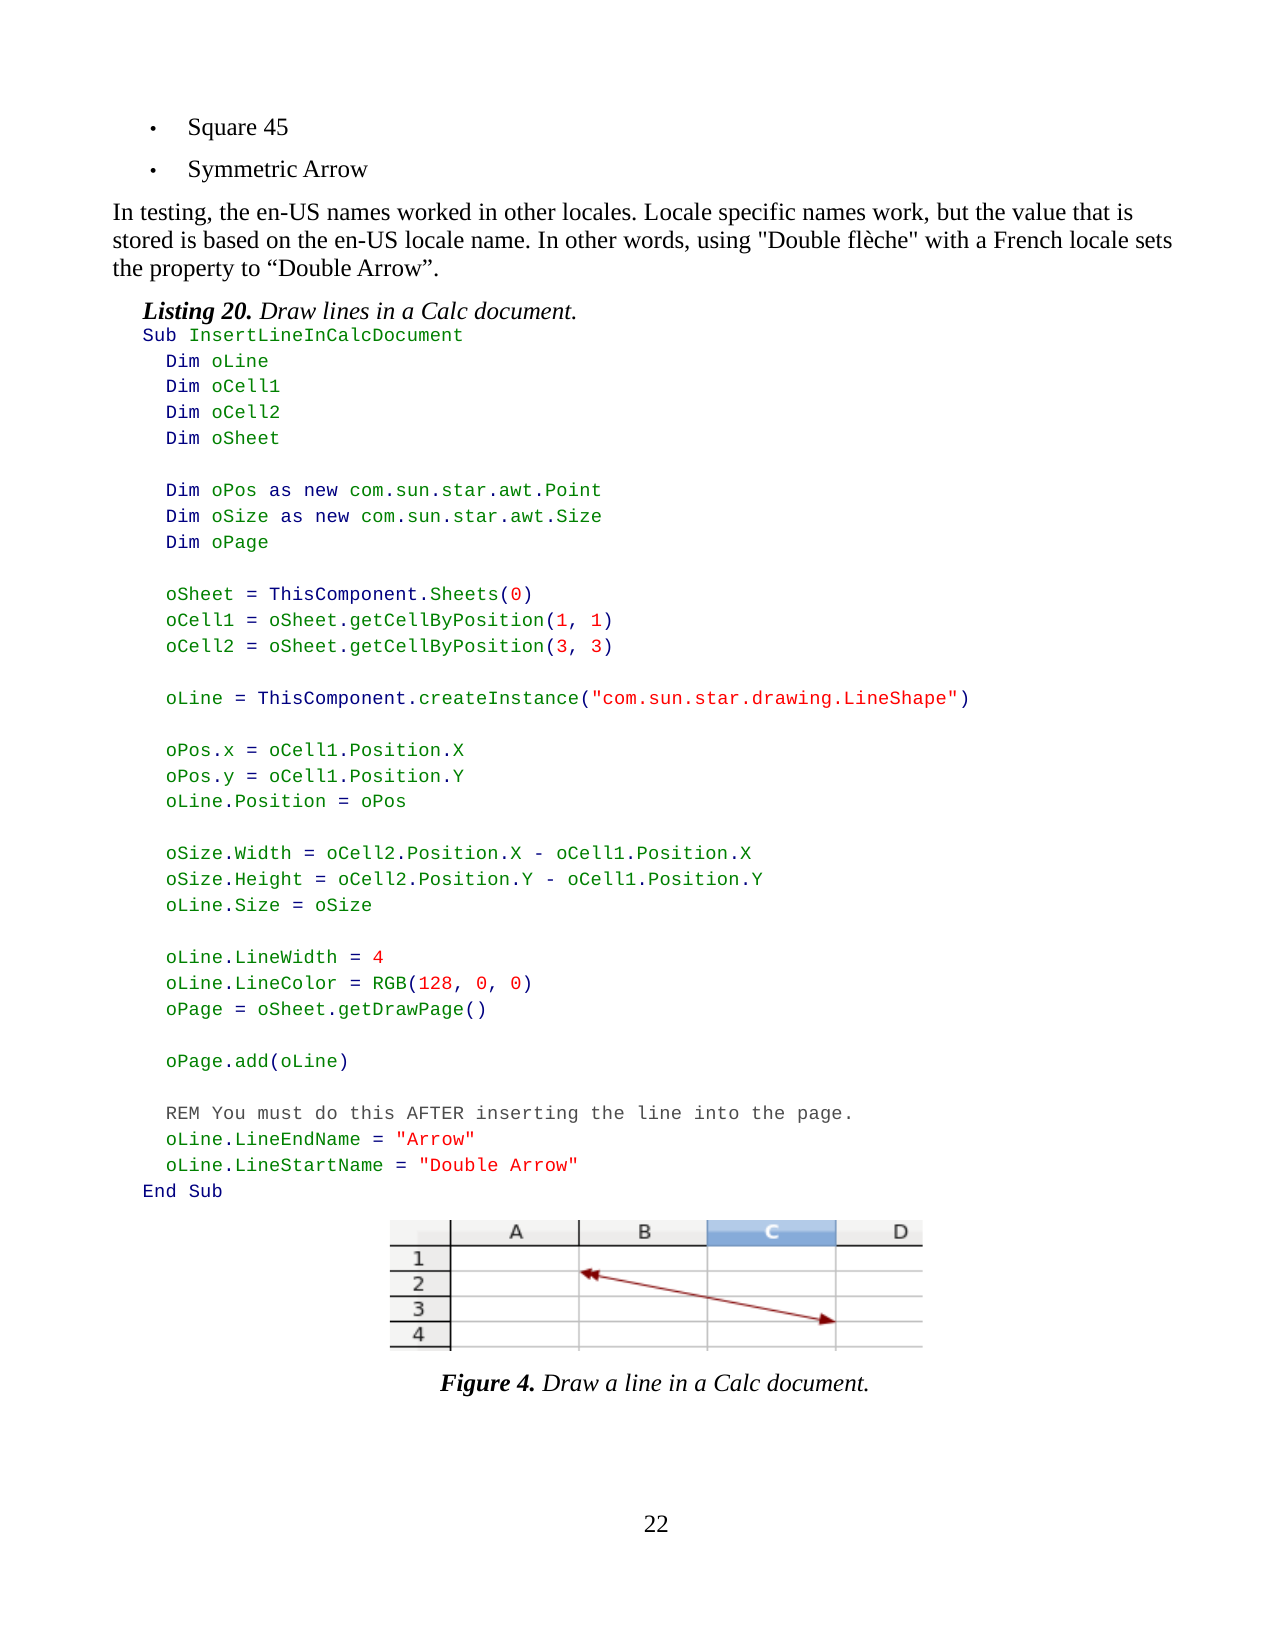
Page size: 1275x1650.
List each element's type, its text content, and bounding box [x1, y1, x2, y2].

text Dim oCell2 [142, 403, 1200, 424]
list Square 45 [150, 112, 1200, 141]
text oPos.x = oCell1.Position.X [142, 740, 1200, 761]
text End Sub [142, 1181, 1200, 1202]
text Figure 4. Draw a line in a Calc document. [112, 1369, 1200, 1397]
text oSize.Height = oCell2.Position.Y - oCell1.Position.Y [142, 870, 1200, 891]
text oLine = ThisComponent.createInstance("com.sun.star.drawing.LineShape") [142, 688, 1200, 709]
text oSize.Width = oCell2.Position.X - oCell1.Position.X [142, 844, 1200, 865]
text oLine.LineColor = RGB(128, 0, 0) [142, 973, 1200, 995]
text Sub InsertLineInCalcDocument [142, 325, 1200, 346]
text oLine.Size = oSize [142, 896, 1200, 917]
text oLine.LineWidth = 4 [142, 947, 1200, 969]
text oCell1 = oSheet.getCellByPosition(1, 1) [142, 610, 1200, 632]
text REM You must do this AFTER inserting the line into the page. [142, 1103, 1200, 1124]
text Dim oPage [142, 532, 1200, 554]
picture [389, 1220, 923, 1351]
text oLine.Position = oPos [142, 792, 1200, 813]
list Listing 20. Draw lines in a Calc document. [142, 297, 1200, 325]
text Dim oSheet [142, 429, 1200, 450]
text oSheet = ThisComponent.Sheets(0) [142, 584, 1200, 606]
text Dim oLine [142, 351, 1200, 372]
text oPos.y = oCell1.Position.Y [142, 766, 1200, 787]
text oPage.add(oLine) [142, 1051, 1200, 1073]
text Dim oCell1 [142, 377, 1200, 398]
text oPage = oSheet.getDrawPage() [142, 999, 1200, 1021]
text oCell2 = oSheet.getCellByPosition(3, 3) [142, 636, 1200, 658]
text oLine.LineEndName = "Arrow" [142, 1129, 1200, 1151]
text In testing, the en-US names worked in other locales. Locale specific names work, but the value that is stored is based on the en-US locale name. In other words, using "Double flèche" with a French locale sets the property to “Double Arrow”. [112, 198, 1200, 282]
text Dim oPos as new com.sun.star.awt.Point [142, 481, 1200, 502]
text oLine.LineStartName = "Double Arrow" [142, 1155, 1200, 1176]
text Dim oSize as new com.sun.star.awt.Size [142, 507, 1200, 528]
list Symmetric Arrow [150, 155, 1200, 183]
